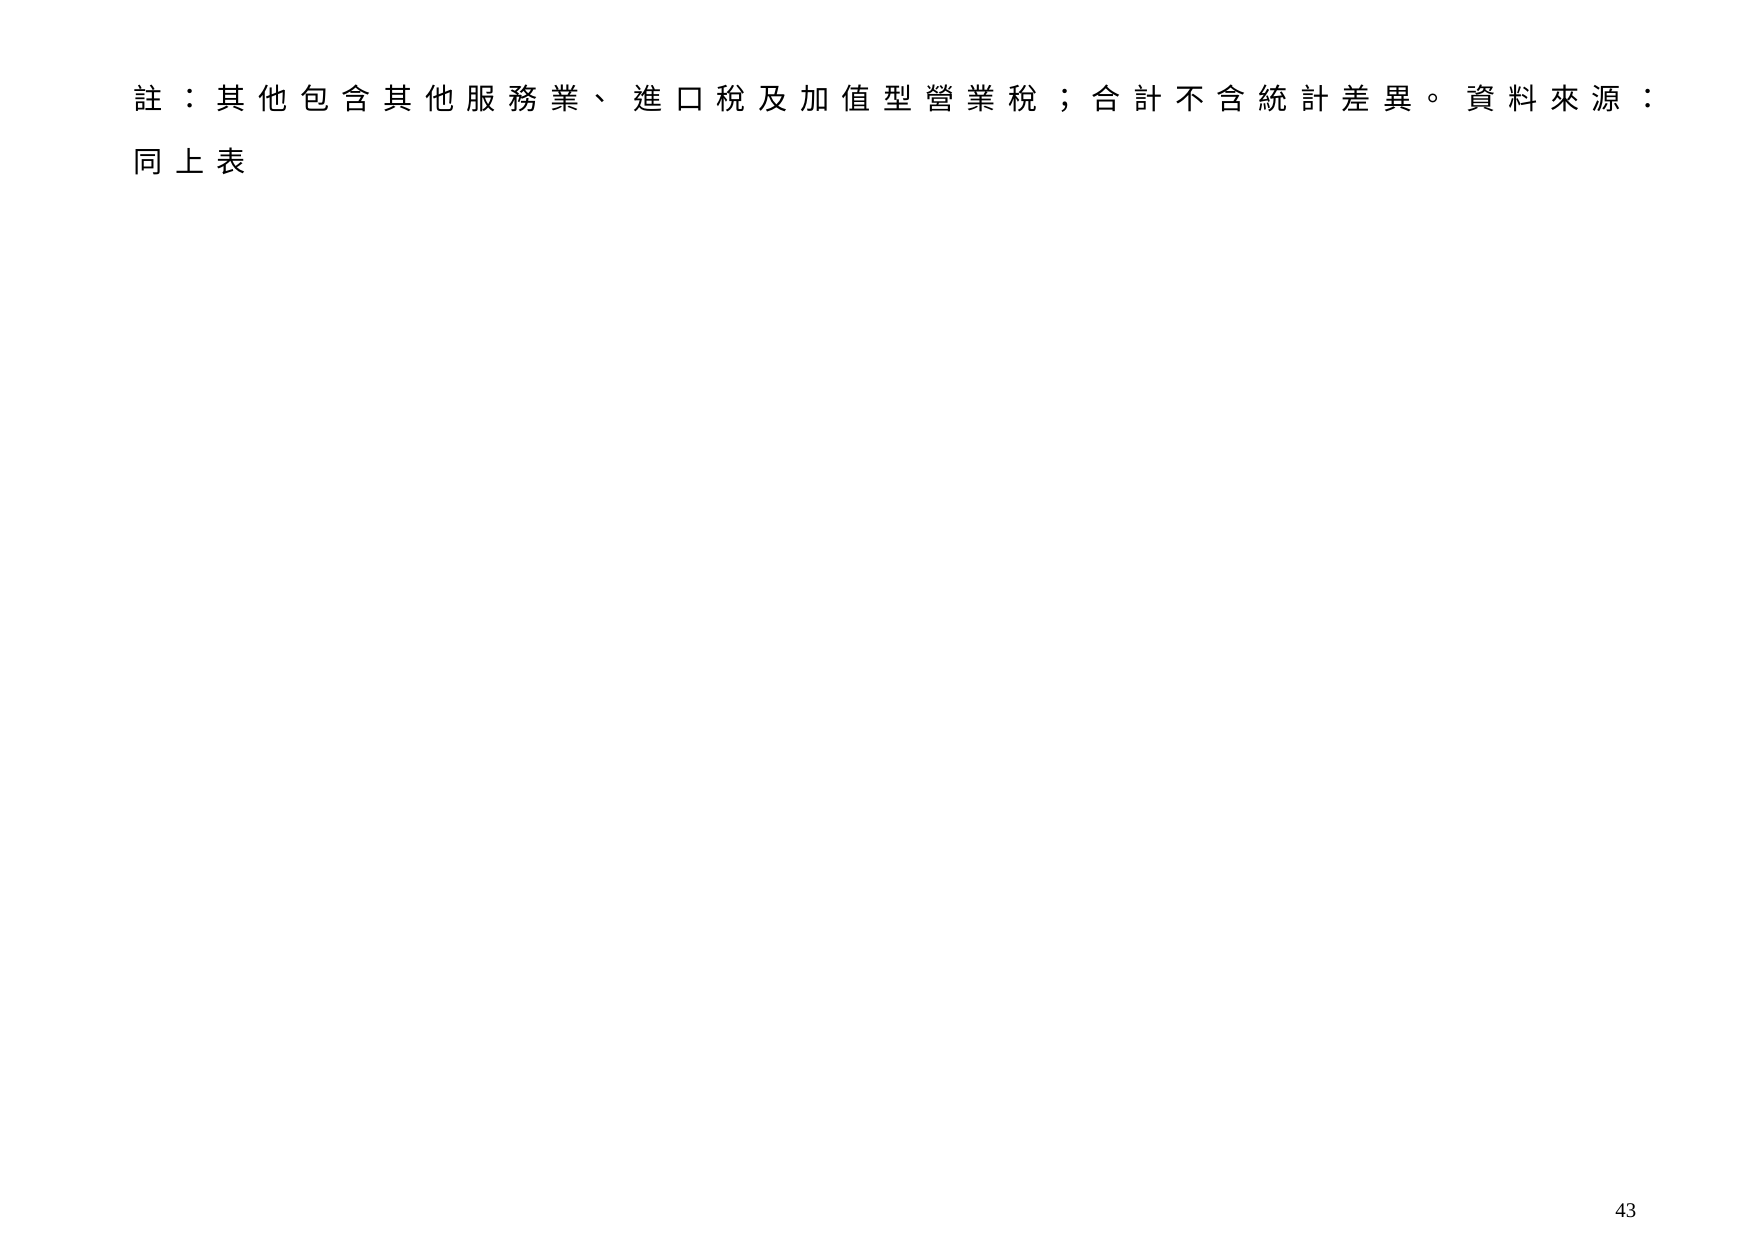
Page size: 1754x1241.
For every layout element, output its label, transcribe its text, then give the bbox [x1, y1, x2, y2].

text 註：其他包含其他服務業、進口稅及加值型營業稅；合計不含統計差異。資料來源：同上表 [127, 55, 1627, 180]
